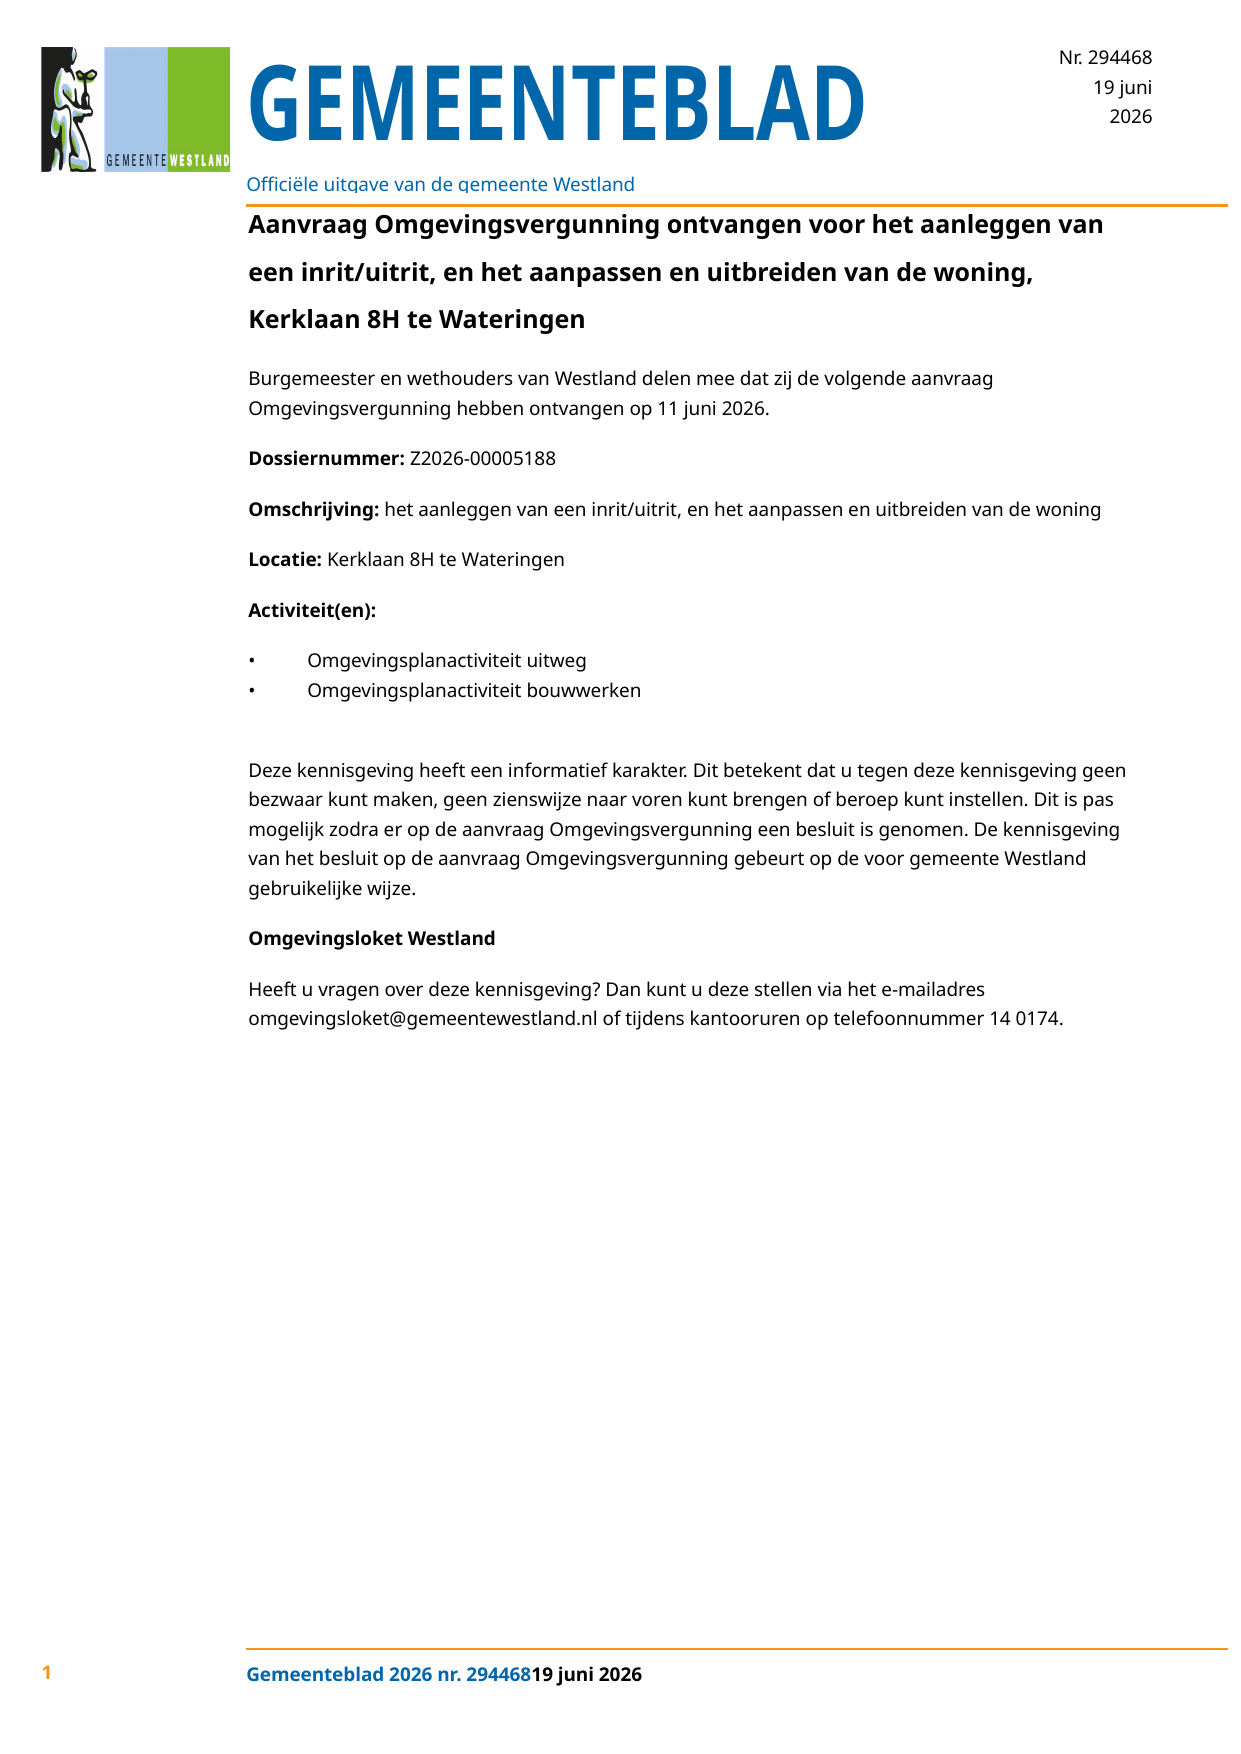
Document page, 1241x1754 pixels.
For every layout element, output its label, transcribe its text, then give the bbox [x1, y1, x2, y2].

picture [41, 47, 231, 172]
list Omgevingsplanactiviteit uitweg [248, 647, 1152, 673]
text Omschrijving: het aanleggen van een inrit/uitrit, en het aanpassen en uitbreiden van de woning [248, 496, 1152, 522]
text Omgevingsloket Westland [248, 926, 1152, 951]
text Activiteit(en): [248, 597, 1152, 622]
list Omgevingsplanactiviteit bouwwerken [248, 677, 1152, 702]
text Burgemeester en wethouders van Westland delen mee dat zij de volgende aanvraag Omgevingsvergunning hebben ontvangen op 11 juni 2026. [248, 366, 1152, 421]
text Heeft u vragen over deze kennisgeving? Dan kunt u deze stellen via het e-mailadres omgevingsloket@gemeentewestland.nl of tijdens kantooruren op telefoonnummer 14 0174. [248, 976, 1152, 1031]
text Dossiernummer: Z2026-00005188 [248, 446, 1152, 471]
text Locatie: Kerklaan 8H te Wateringen [248, 546, 1152, 572]
text Deze kennisgeving heeft een informatief karakter. Dit betekent dat u tegen deze kennisgeving geen bezwaar kunt maken, geen zienswijze naar voren kunt brengen of beroep kunt instellen. Dit is pas mogelijk zodra er op de aanvraag Omgevingsvergunning een besluit is genomen. De kennisgeving van het besluit op de aanvraag Omgevingsvergunning gebeurt op de voor gemeente Westland gebruikelijke wijze. [248, 757, 1152, 901]
text Aanvraag Omgevingsvergunning ontvangen voor het aanleggen van een inrit/uitrit, en het aanpassen en uitbreiden van de woning, Kerklaan 8H te Wateringen [248, 207, 1152, 336]
